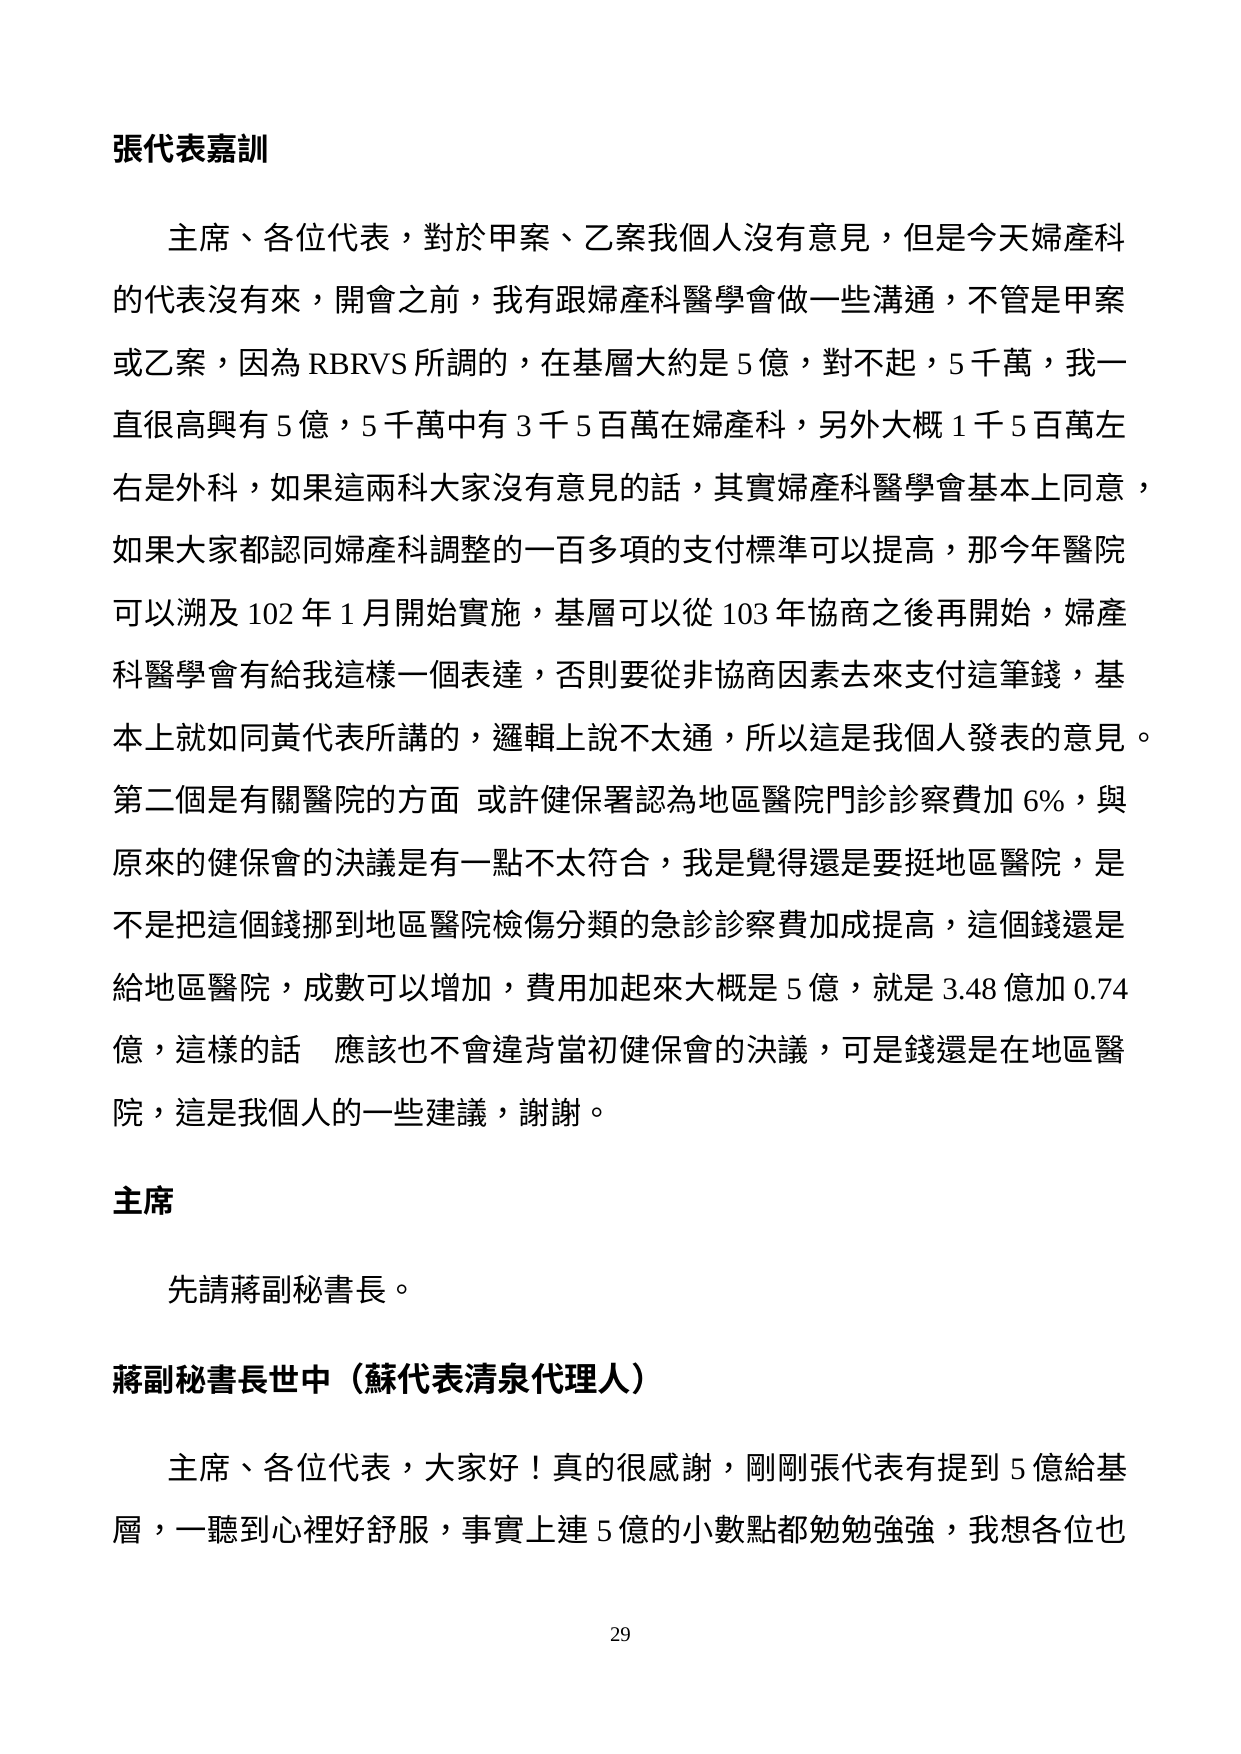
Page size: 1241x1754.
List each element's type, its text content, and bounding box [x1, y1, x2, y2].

text 主席 [112, 1158, 1128, 1220]
text 先請蔣副秘書長。 [112, 1246, 1128, 1309]
text 蔣副秘書長世中（蘇代表清泉代理人） [112, 1335, 1128, 1398]
text 主席、各位代表，大家好！真的很感謝，剛剛張代表有提到5億給基層，一聽到心裡好舒服，事實上連5億的小數點都勉勉強強，我想各位也知道其實醫院的經營確實是難，去年所給的50.55億，事實上是用在合理調整急重症難科別之支付標準，並兼顧各層級醫院的發展，難得醫院的層級能夠有一個共識，懇請健保署能夠尊重醫院各層級，而且各層級也要有各層級發展存在的必要，西醫基層當初2.2千萬是用在外科的支付標準，是因為這次基層支付標準的調整，外科算起來是1,530萬左右，其他的是因為是內外婦兒科，尤其婦科方面調整的特別多，大概三千多萬，我們也尊重婦產科的生存必要，這些支付標準應該是要調整，但是這些預算，說不能用102年，應該是用在103年，將來103年應該給西醫基層一個項目，比照醫院方面，用於合理調整急重症難科之支付標準，並考慮西醫基層之生存的發展，懇請健保署跟委員，能夠給予西醫基層的發展，不要再用非協商因素，我們拿到2,200萬，要我們支付5,000多萬，現在點值已經到0.84，還要用非協商因素支應，請考量西醫基層生存的發展，編列在103年，以上報告完畢。 [112, 1424, 1128, 1549]
text 主席、各位代表，對於甲案、乙案我個人沒有意見，但是今天婦產科的代表沒有來，開會之前，我有跟婦產科醫學會做一些溝通，不管是甲案或乙案，因為RBRVS所調的，在基層大約是5億，對不起，5千萬，我一直很高興有5億，5千萬中有3千5百萬在婦產科，另外大概1千5百萬左右是外科，如果這兩科大家沒有意見的話，其實婦產科醫學會基本上同意，如果大家都認同婦產科調整的一百多項的支付標準可以提高，那今年醫院可以溯及102年1月開始實施，基層可以從103年協商之後再開始，婦產科醫學會有給我這樣一個表達，否則要從非協商因素去來支付這筆錢，基本上就如同黃代表所講的，邏輯上說不太通，所以這是我個人發表的意見。第二個是有關醫院的方面 或許健保署認為地區醫院門診診察費加6%，與原來的健保會的決議是有一點不太符合，我是覺得還是要挺地區醫院，是不是把這個錢挪到地區醫院檢傷分類的急診診察費加成提高，這個錢還是給地區醫院，成數可以增加，費用加起來大概是5億，就是3.48億加0.74億，這樣的話 應該也不會違背當初健保會的決議，可是錢還是在地區醫院，這是我個人的一些建議，謝謝。 [112, 194, 1128, 1131]
text 張代表嘉訓 [112, 105, 1128, 168]
